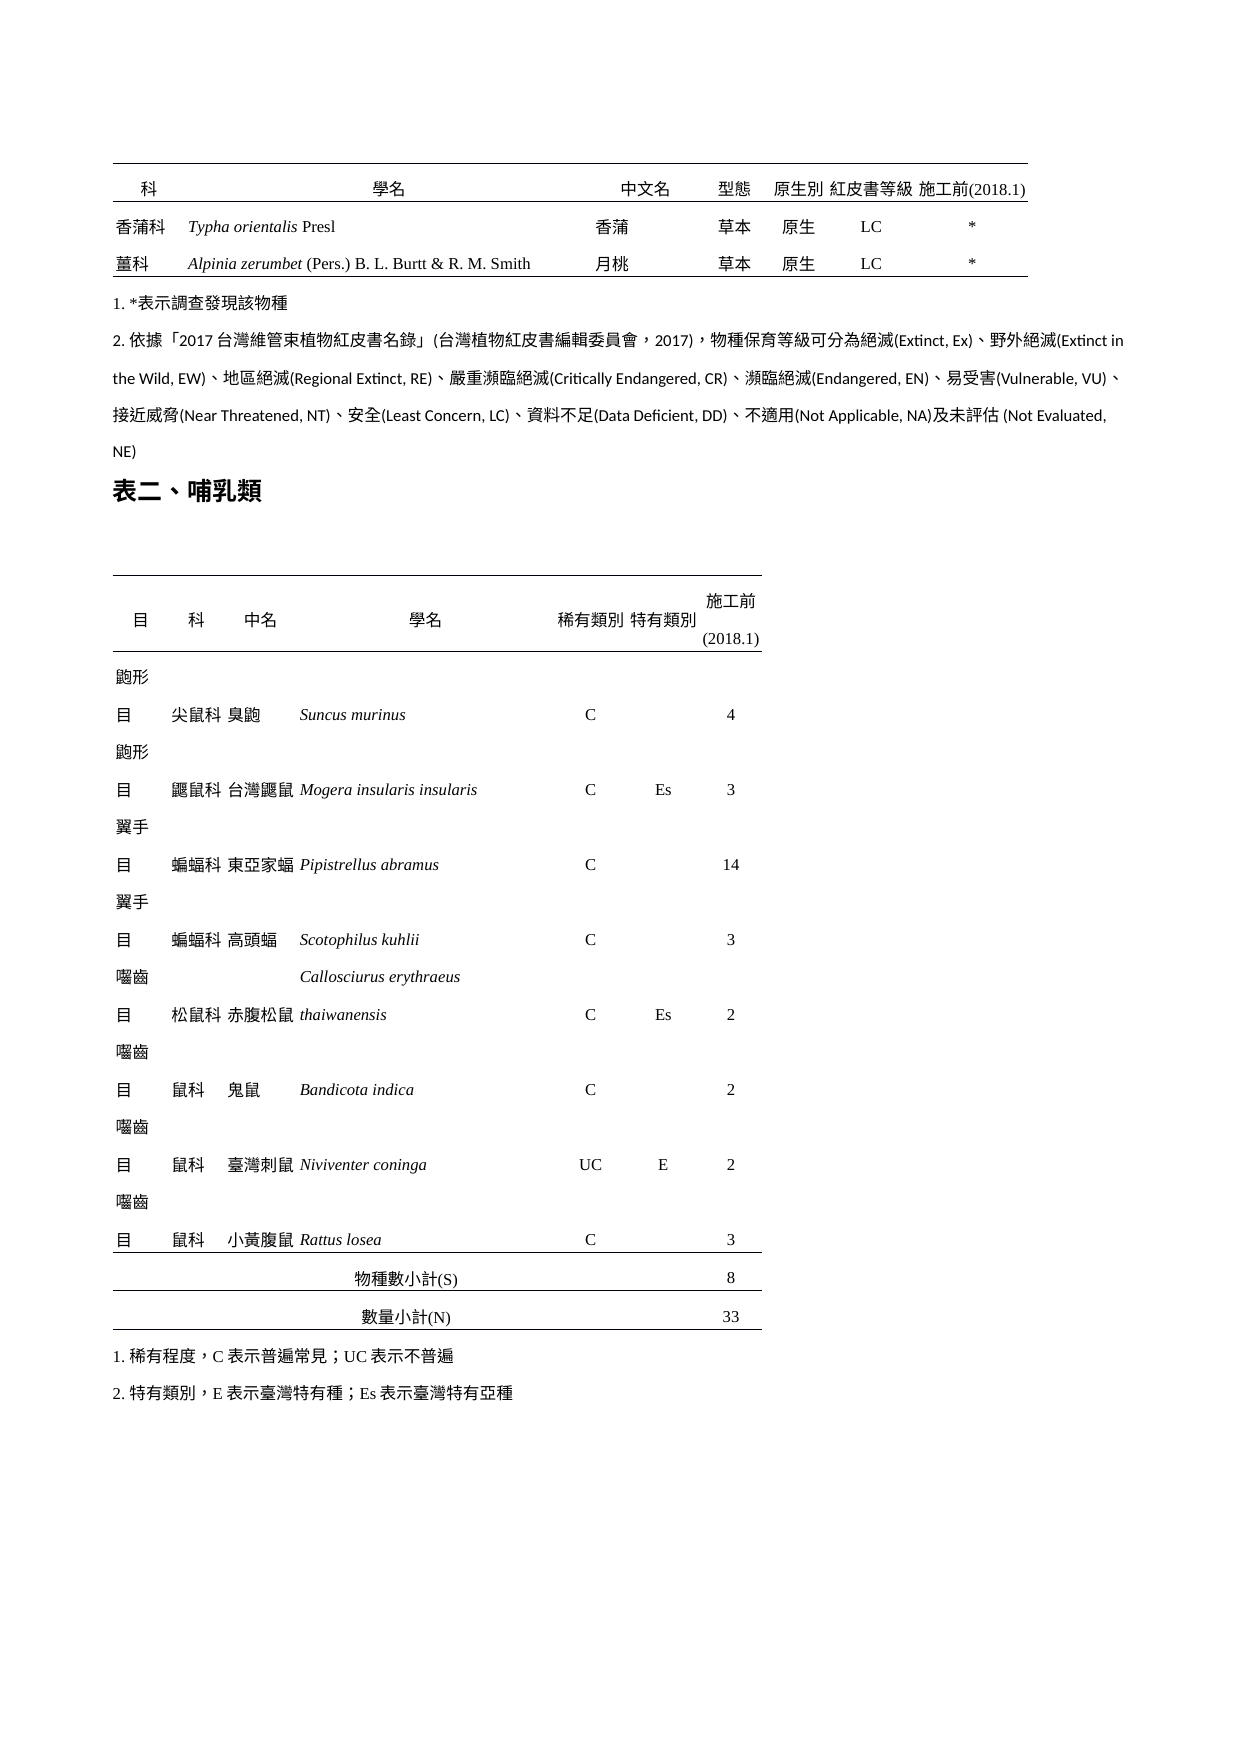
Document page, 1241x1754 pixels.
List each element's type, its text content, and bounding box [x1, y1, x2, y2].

text 2. 依據「2017台灣維管束植物紅皮書名錄」(台灣植物紅皮書編輯委員會，2017)，物種保育等級可分為絕滅(Extinct, Ex)、野外絕滅(Extinct in the Wild, EW)、地區絕滅(Regional Extinct, RE)、嚴重瀕臨絕滅(Critically Endangered, CR)、瀕臨絕滅(Endangered, EN)、易受害(Vulnerable, VU)、接近威脅(Near Threatened, NT)、安全(Least Concern, LC)、資料不足(Data Deficient, DD)、不適用(Not Applicable, NA)及未評估 (Not Evaluated, NE) [112, 314, 1128, 464]
table_header 原生別 [771, 164, 826, 201]
table_cell C [554, 952, 627, 1027]
table_cell 尖鼠科 [168, 652, 224, 727]
table_cell Es [627, 952, 699, 1027]
table_cell 囓齒目 [113, 952, 168, 1027]
text 1. 稀有程度，C表示普遍常見；UC表示不普遍 [112, 1330, 1128, 1367]
table_cell 臺灣刺鼠 [224, 1102, 297, 1177]
table_cell 鼩形目 [113, 652, 168, 727]
table_cell 鼠科 [168, 1177, 224, 1252]
table_cell * [916, 239, 1028, 276]
table_cell * [916, 202, 1028, 238]
table_cell [627, 652, 699, 727]
table_cell 囓齒目 [113, 1177, 168, 1252]
table_header 目 [113, 576, 168, 651]
table_cell 3 [699, 877, 762, 952]
table_header 學名 [185, 164, 592, 201]
table_cell 高頭蝠 [224, 877, 297, 952]
table_cell C [554, 802, 627, 877]
table_cell C [554, 1177, 627, 1252]
table_header 特有類別 [627, 576, 699, 651]
table_cell 原生 [771, 202, 826, 238]
table_cell Mogera insularis insularis [297, 727, 554, 802]
table_cell E [627, 1102, 699, 1177]
table_cell 2 [699, 952, 762, 1027]
table_cell 月桃 [592, 239, 698, 276]
subtitle 表二、哺乳類 [112, 464, 1128, 502]
table_cell [627, 802, 699, 877]
table_cell 3 [699, 1177, 762, 1252]
table_cell 蝙蝠科 [168, 877, 224, 952]
table_header 中文名 [592, 164, 698, 201]
table_cell 草本 [698, 202, 771, 238]
table_cell C [554, 877, 627, 952]
table_cell Alpinia zerumbet (Pers.) B. L. Burtt & R. M. Smith [185, 239, 592, 276]
table_cell 33 [699, 1291, 762, 1329]
table_cell LC [826, 202, 916, 238]
table_cell [627, 877, 699, 952]
table_cell 2 [699, 1102, 762, 1177]
table_cell Callosciurus erythraeus thaiwanensis [297, 952, 554, 1027]
table_cell 小黃腹鼠 [224, 1177, 297, 1252]
table_cell 2 [699, 1027, 762, 1102]
table_cell Niviventer coninga [297, 1102, 554, 1177]
table_cell 8 [699, 1253, 762, 1290]
table_cell Bandicota indica [297, 1027, 554, 1102]
table_cell 赤腹松鼠 [224, 952, 297, 1027]
table_cell 原生 [771, 239, 826, 276]
table_cell 物種數小計(S) [113, 1253, 699, 1290]
table_cell Es [627, 727, 699, 802]
table_cell [627, 1177, 699, 1252]
table_header 中名 [224, 576, 297, 651]
table_cell 14 [699, 802, 762, 877]
table_header 紅皮書等級 [826, 164, 916, 201]
table_cell 草本 [698, 239, 771, 276]
table_cell 香蒲 [592, 202, 698, 238]
table_cell 香蒲科 [113, 202, 185, 238]
table_cell 鼠科 [168, 1102, 224, 1177]
table_cell 台灣鼴鼠 [224, 727, 297, 802]
table_cell 囓齒目 [113, 1027, 168, 1102]
table_cell Typha orientalis Presl [185, 202, 592, 238]
table_cell UC [554, 1102, 627, 1177]
table_cell 翼手目 [113, 802, 168, 877]
table_cell 3 [699, 727, 762, 802]
table_header 科 [168, 576, 224, 651]
table_header 學名 [297, 576, 554, 651]
table_header 科 [113, 164, 185, 201]
table_cell Suncus murinus [297, 652, 554, 727]
table_cell 東亞家蝠 [224, 802, 297, 877]
table_cell 薑科 [113, 239, 185, 276]
text 2. 特有類別，E表示臺灣特有種；Es表示臺灣特有亞種 [112, 1367, 1128, 1405]
table_header 稀有類別 [554, 576, 627, 651]
table_cell 松鼠科 [168, 952, 224, 1027]
table_cell Rattus losea [297, 1177, 554, 1252]
table_header 型態 [698, 164, 771, 201]
table_cell Scotophilus kuhlii [297, 877, 554, 952]
table_cell 鬼鼠 [224, 1027, 297, 1102]
table_cell 囓齒目 [113, 1102, 168, 1177]
table_cell 鼩形目 [113, 727, 168, 802]
table_cell 鼠科 [168, 1027, 224, 1102]
table_cell 蝙蝠科 [168, 802, 224, 877]
table_header 施工前(2018.1) [916, 164, 1028, 201]
text 1. *表示調查發現該物種 [112, 277, 1128, 314]
table_cell C [554, 1027, 627, 1102]
table_cell [627, 1027, 699, 1102]
table_cell LC [826, 239, 916, 276]
table_cell 數量小計(N) [113, 1291, 699, 1329]
table_cell 臭鼩 [224, 652, 297, 727]
table_header 施工前 (2018.1) [699, 576, 762, 651]
table_cell C [554, 727, 627, 802]
table_cell Pipistrellus abramus [297, 802, 554, 877]
table_cell 翼手目 [113, 877, 168, 952]
table_cell C [554, 652, 627, 727]
table_cell 鼴鼠科 [168, 727, 224, 802]
table_cell 4 [699, 652, 762, 727]
